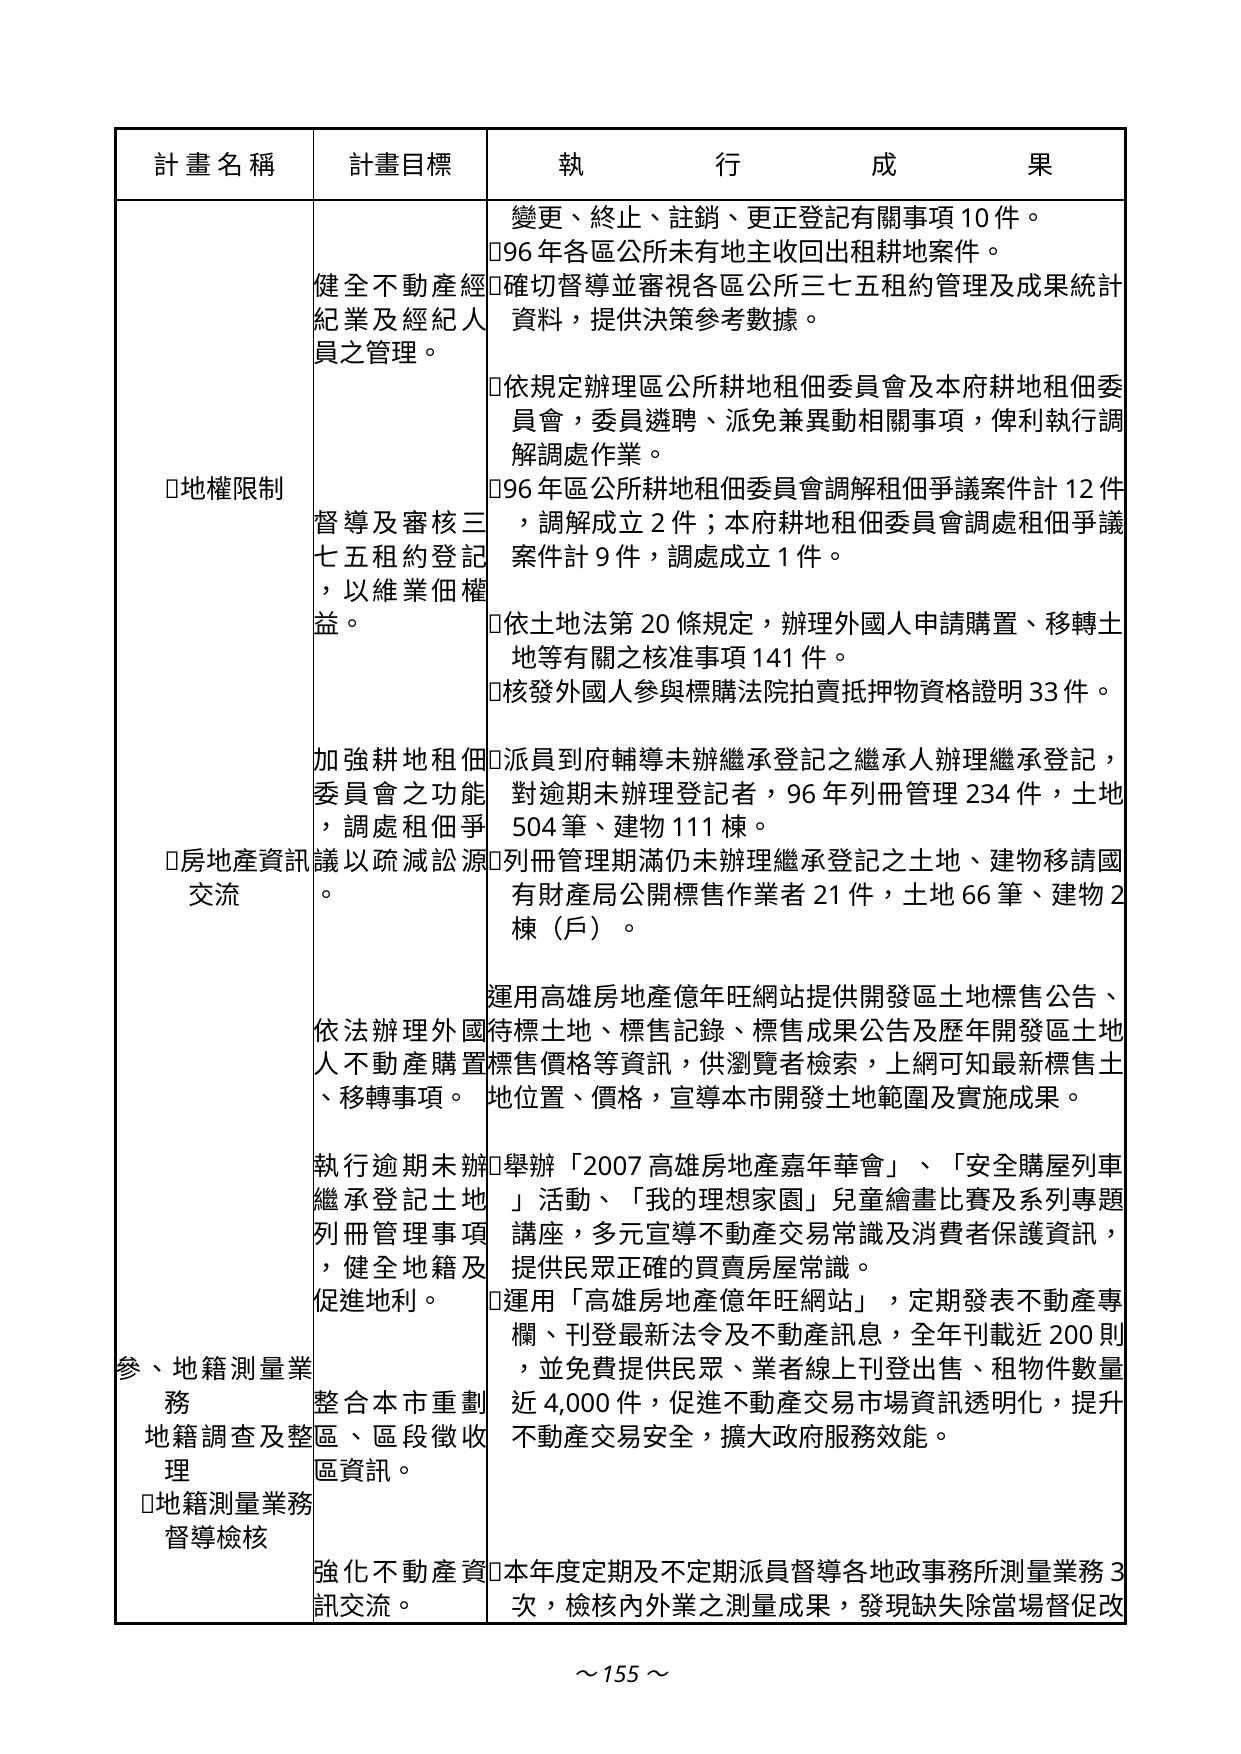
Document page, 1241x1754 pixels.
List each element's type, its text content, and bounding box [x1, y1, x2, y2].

table_cell 健全不動產經紀業及經紀人員之管理。 督導及審核三七五租約登記，以維業佃權益。 加強耕地租佃委員會之功能，調處租佃爭議以疏減訟源。 依法辦理外國人不動產購置、移轉事項。 執行逾期未辦繼承登記土地列冊管理事項，健全地籍及促進地利。 整合本市重劃區、區段徵收區資訊。 強化不動產資訊交流。 [314, 201, 486, 1622]
table_header 計 畫 名 稱 [117, 130, 313, 199]
table_header 執 行 成 果 [488, 130, 1124, 199]
table_cell 變更、終止、註銷、更正登記有關事項10件。 96年各區公所未有地主收回出租耕地案件。 確切督導並審視各區公所三七五租約管理及成果統計資料，提供決策參考數據。 依規定辦理區公所耕地租佃委員會及本府耕地租佃委員會，委員遴聘、派免兼異動相關事項，俾利執行調解調處作業。 96年區公所耕地租佃委員會調解租佃爭議案件計12件，調解成立2件；本府耕地租佃委員會調處租佃爭議案件計9件，調處成立1件。 依土地法第20條規定，辦理外國人申請購置、移轉土地等有關之核准事項141件。 核發外國人參與標購法院拍賣抵押物資格證明33件。 派員到府輔導未辦繼承登記之繼承人辦理繼承登記，對逾期未辦理登記者，96年列冊管理234件，土地504筆、建物111棟。 列冊管理期滿仍未辦理繼承登記之土地、建物移請國有財產局公開標售作業者21件，土地66筆、建物2棟（戶）。 運用高雄房地產億年旺網站提供開發區土地標售公告、待標土地、標售記錄、標售成果公告及歷年開發區土地標售價格等資訊，供瀏覽者檢索，上網可知最新標售土地位置、價格，宣導本市開發土地範圍及實施成果。 舉辦「2007高雄房地產嘉年華會」、「安全購屋列車」活動、「我的理想家園」兒童繪畫比賽及系列專題講座，多元宣導不動產交易常識及消費者保護資訊，提供民眾正確的買賣房屋常識。 運用「高雄房地產億年旺網站」，定期發表不動產專欄、刊登最新法令及不動產訊息，全年刊載近200則，並免費提供民眾、業者線上刊登出售、租物件數量近4,000件，促進不動產交易市場資訊透明化，提升不動產交易安全，擴大政府服務效能。 本年度定期及不定期派員督導各地政事務所測量業務3次，檢核內外業之測量成果，發現缺失除當場督促改 [488, 201, 1124, 1622]
table_header 計畫目標 [314, 130, 486, 199]
table_cell 地權限制 房地產資訊交流 參、地籍測量業務 地籍調查及整理 地籍測量業務督導檢核 [117, 201, 313, 1622]
